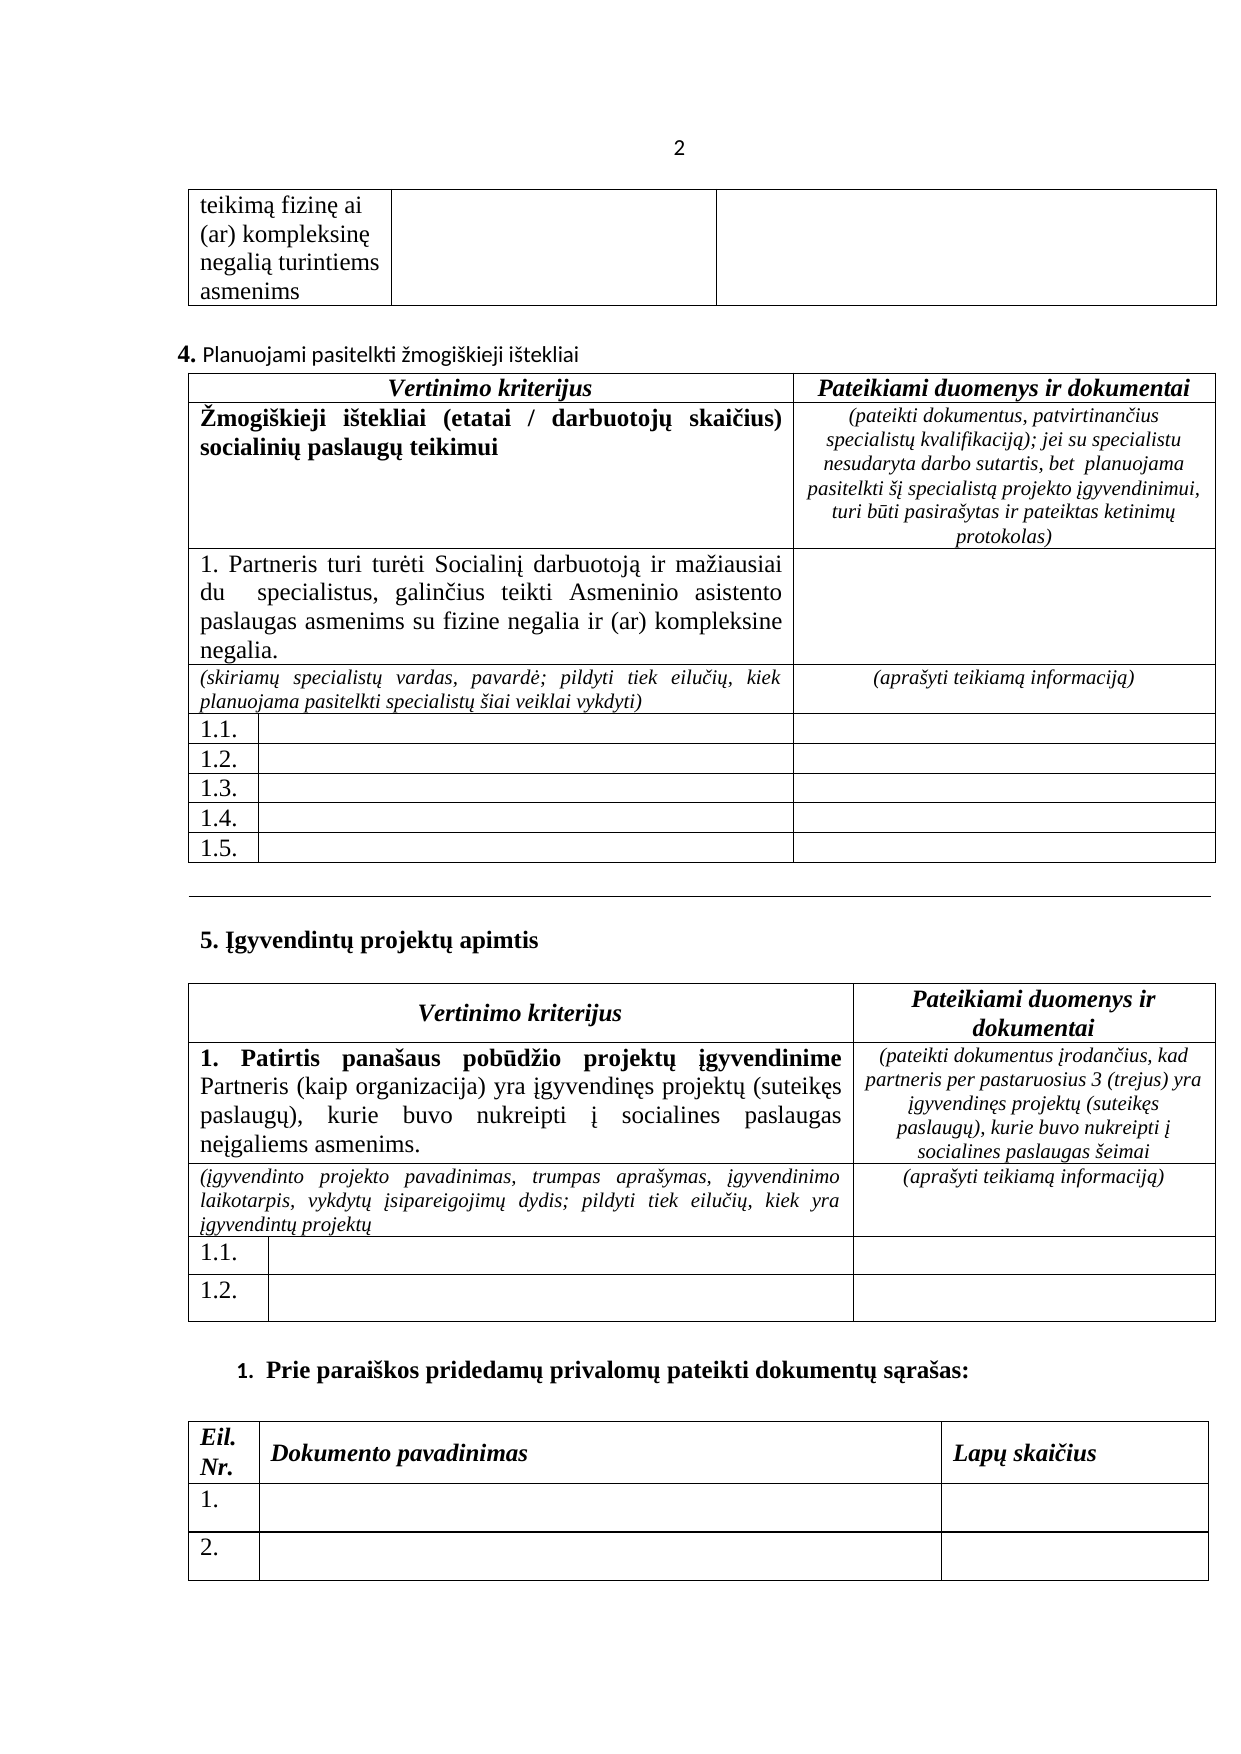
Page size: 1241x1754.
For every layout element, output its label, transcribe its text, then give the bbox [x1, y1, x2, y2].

table_cell [259, 803, 793, 832]
table_cell (pateikti dokumentus įrodančius, kad partneris per pastaruosius 3 (trejus) yra įgyvendinęs projektų (suteikęs paslaugų), kurie buvo nukreipti į socialines paslaugas šeimai [854, 1043, 1215, 1163]
table_cell [942, 1533, 1208, 1580]
table_cell 1. Patirtis panašaus pobūdžio projektų įgyvendinime Partneris (kaip organizacija) yra įgyvendinęs projektų (suteikęs paslaugų), kurie buvo nukreipti į socialines paslaugas neįgaliems asmenims. [189, 1043, 853, 1163]
table_cell 1. Partneris turi turėti Socialinį darbuotoją ir mažiausiai du specialistus, galinčius teikti Asmeninio asistento paslaugas asmenims su fizine negalia ir (ar) kompleksine negalia. [189, 549, 793, 664]
table_cell (įgyvendinto projekto pavadinimas, trumpas aprašymas, įgyvendinimo laikotarpis, vykdytų įsipareigojimų dydis; pildyti tiek eilučių, kiek yra įgyvendintų projektų [189, 1164, 853, 1236]
table_cell (aprašyti teikiamą informaciją) [794, 665, 1215, 713]
table_cell [259, 833, 793, 862]
table_cell Žmogiškieji ištekliai (etatai / darbuotojų skaičius) socialinių paslaugų teikimui [189, 403, 793, 548]
table_header Lapų skaičius [942, 1422, 1208, 1483]
table_cell [794, 833, 1215, 862]
table_cell [392, 190, 716, 305]
table_cell [794, 803, 1215, 832]
table_cell Vertinimo kriterijus [189, 984, 853, 1042]
table_cell 1. [189, 1484, 259, 1531]
table_cell (pateikti dokumentus, patvirtinančius specialistų kvalifikaciją); jei su specialistu nesudaryta darbo sutartis, bet planuojama pasitelkti šį specialistą projekto įgyvendinimui, turi būti pasirašytas ir pateiktas ketinimų protokolas) [794, 403, 1215, 548]
table_header Eil. Nr. [189, 1422, 259, 1483]
table_cell 2. [189, 1533, 259, 1580]
table_header Vertinimo kriterijus [189, 374, 793, 402]
table_cell [942, 1484, 1208, 1531]
table_cell [794, 744, 1215, 772]
text 1. Prie paraiškos pridedamų privalomų pateikti dokumentų sąrašas: [177, 1355, 1181, 1384]
table_cell [259, 714, 793, 743]
table_cell 1.1. [189, 714, 258, 743]
table_cell [854, 1237, 1215, 1274]
table_cell [260, 1533, 941, 1580]
table_header [1211, 896, 1216, 983]
table_cell [794, 549, 1215, 664]
table_cell [259, 774, 793, 802]
table_cell [717, 190, 1216, 305]
table_cell [260, 1484, 941, 1531]
table_cell teikimą fizinę ai (ar) kompleksinę negalią turintiems asmenims [189, 190, 391, 305]
table_cell [794, 774, 1215, 802]
table_cell 1.2. [189, 1275, 268, 1321]
table_cell 1.5. [189, 833, 258, 862]
table_cell [269, 1275, 853, 1321]
text 4. Planuojami pasitelkti žmogiškieji ištekliai [177, 339, 1181, 368]
table_cell 1.2. [189, 744, 258, 772]
table_cell Pateikiami duomenys ir dokumentai [854, 984, 1215, 1042]
table_cell 1.4. [189, 803, 258, 832]
table_cell [794, 714, 1215, 743]
table_header 5. Įgyvendintų projektų apimtis [189, 897, 1211, 983]
table_cell [269, 1237, 853, 1274]
table_cell 1.1. [189, 1237, 268, 1274]
table_header Dokumento pavadinimas [260, 1422, 941, 1483]
table_header Pateikiami duomenys ir dokumentai [794, 374, 1215, 402]
table_cell (aprašyti teikiamą informaciją) [854, 1164, 1215, 1236]
table_cell [259, 744, 793, 772]
table_cell 1.3. [189, 774, 258, 802]
table_cell (skiriamų specialistų vardas, pavardė; pildyti tiek eilučių, kiek planuojama pasitelkti specialistų šiai veiklai vykdyti) [189, 665, 793, 713]
table_cell [854, 1275, 1215, 1321]
